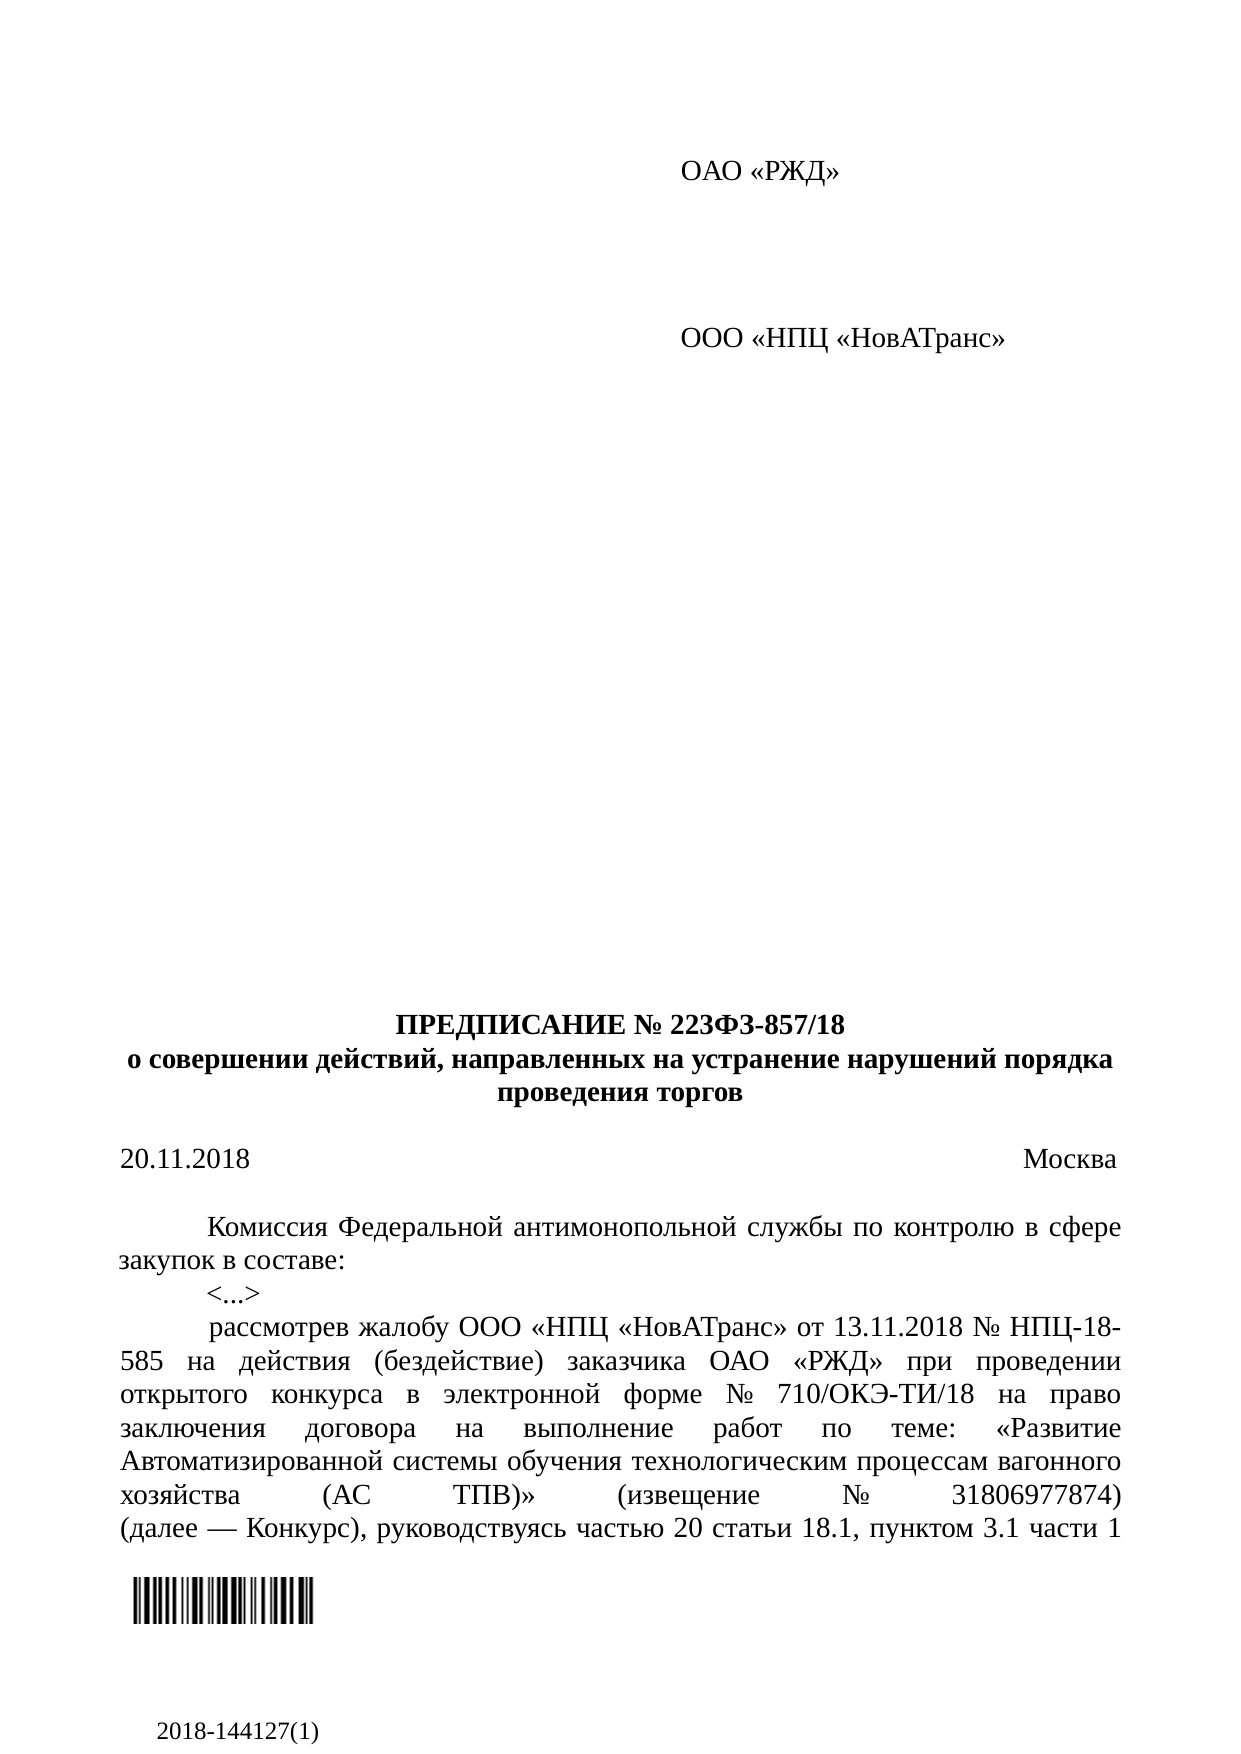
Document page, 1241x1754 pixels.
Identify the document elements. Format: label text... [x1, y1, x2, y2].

text 20.11.2018 Москва [118, 1142, 1122, 1175]
text о совершении действий, направленных на устранение нарушений порядка проведения торгов [118, 1041, 1122, 1108]
text Комиссия Федеральной антимонопольной службы по контролю в сфере закупок в составе: [118, 1209, 1122, 1276]
text ОАО «РЖД» [681, 153, 1122, 186]
text <...> [118, 1276, 1122, 1309]
text рассмотрев жалобу ООО «НПЦ «НовАТранс» от 13.11.2018 № НПЦ-18-585 на действия (бездействие) заказчика ОАО «РЖД» при проведении открытого конкурса в электронной форме № 710/ОКЭ-ТИ/18 на право заключения договора на выполнение работ по теме: «Развитие Автоматизированной системы обучения технологическим процессам вагонного хозяйства (АС ТПВ)» (извещение № 31806977874) (далее — Конкурс), руководствуясь частью 20 статьи 18.1, пунктом 3.1 части 1 [120, 1309, 1122, 1544]
picture [118, 1577, 331, 1624]
text ООО «НПЦ «НовАТранс» [680, 321, 1122, 354]
text ПРЕДПИСАНИЕ № 223ФЗ-857/18 [118, 1007, 1122, 1041]
